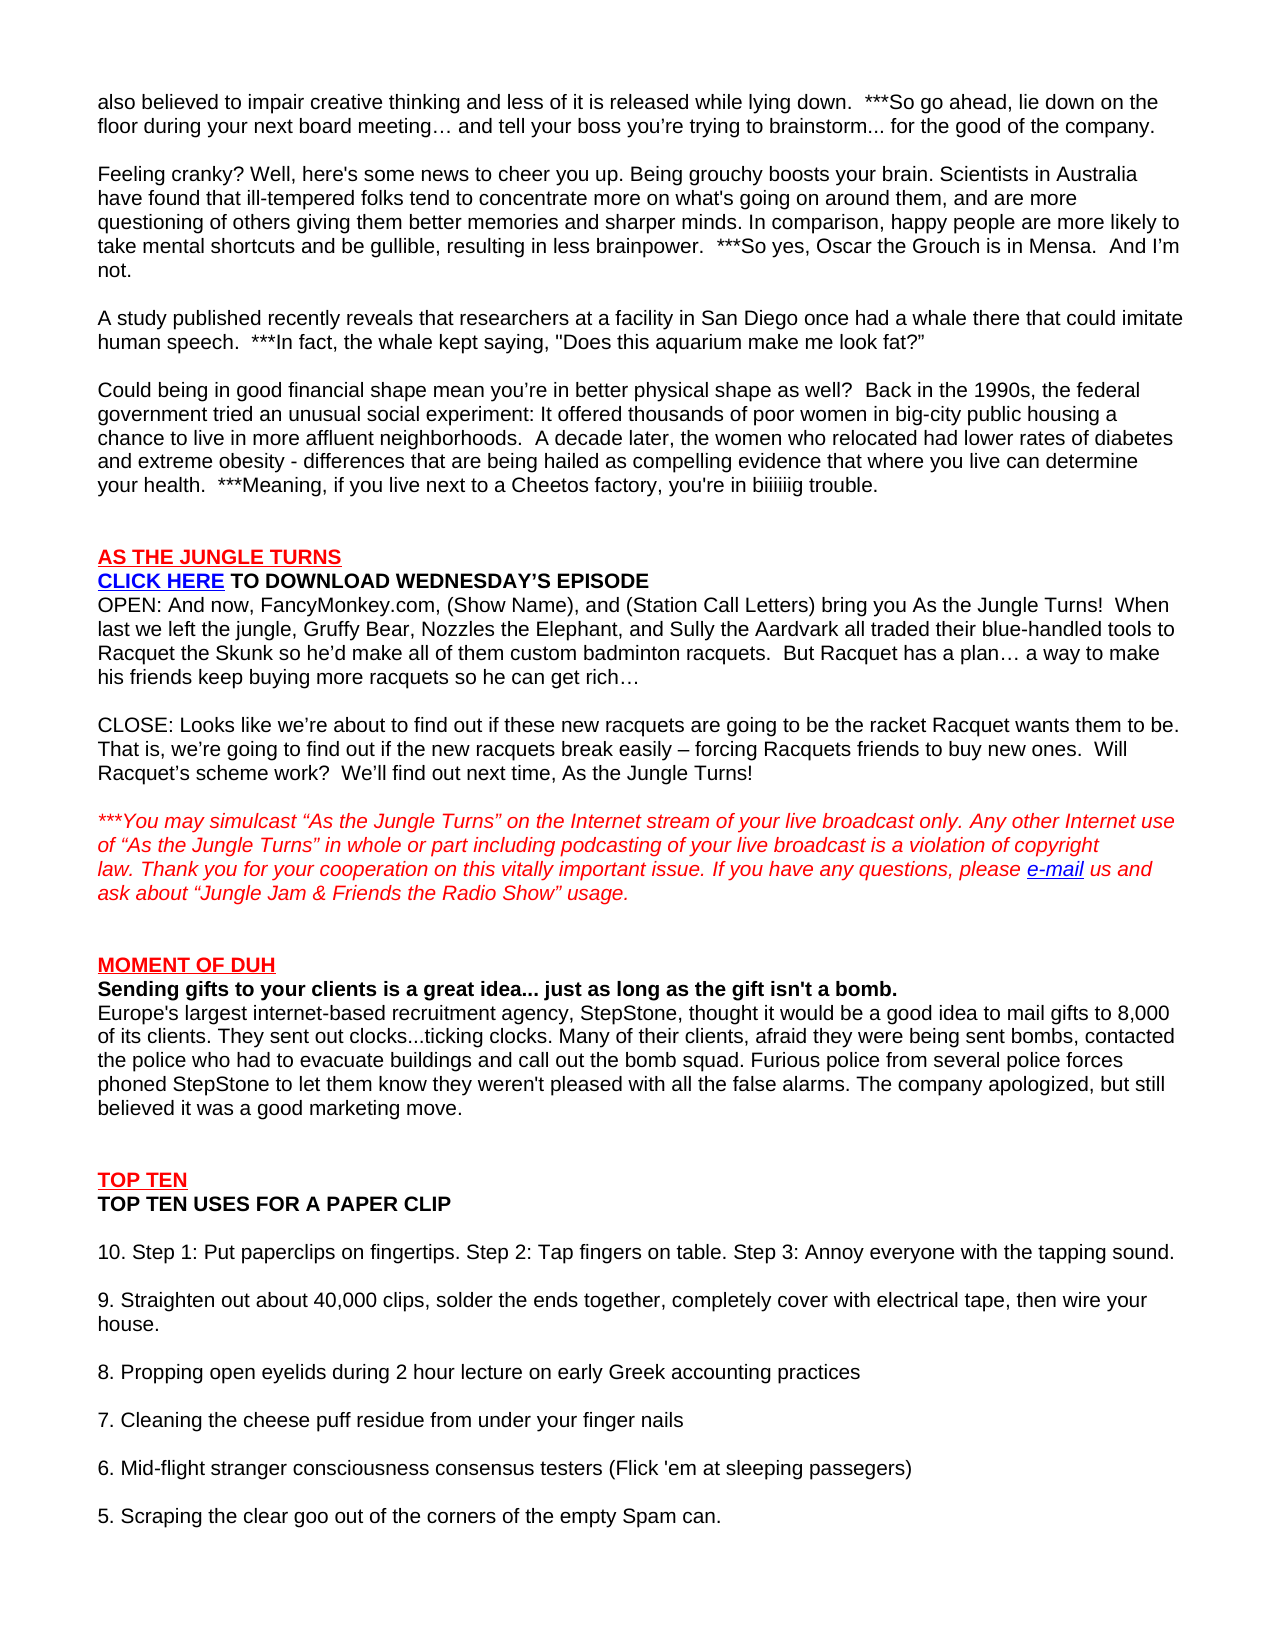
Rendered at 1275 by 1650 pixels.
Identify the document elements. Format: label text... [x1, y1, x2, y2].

text Could being in good financial shape mean you’re in better physical shape as well? Back in the 1990s, the federal government tried an unusual social experiment: It offered thousands of poor women in big-city public housing a chance to live in more affluent neighborhoods. A decade later, the women who relocated had lower rates of diabetes and extreme obesity - differences that are being hailed as compelling evidence that where you live can determine your health. ***Meaning, if you live next to a Cheetos factory, you're in biiiiiig trouble. [97, 377, 1185, 497]
text 5. Scraping the clear goo out of the corners of the empty Spam can. [97, 1503, 1185, 1527]
text 9. Straighten out about 40,000 clips, solder the ends together, completely cover with electrical tape, then wire your house. [97, 1288, 1185, 1336]
text CLICK HERE TO DOWNLOAD WEDNESDAY’S EPISODE [97, 569, 1185, 593]
text ***You may simulcast “As the Jungle Turns” on the Internet stream of your live broadcast only. Any other Internet use of “As the Jungle Turns” in whole or part including podcasting of your live broadcast is a violation of copyright law. Thank you for your cooperation on this vitally important issue. If you have any questions, please e-mail us and ask about “Jungle Jam & Friends the Radio Show” usage. [97, 809, 1185, 904]
text 10. Step 1: Put paperclips on fingertips. Step 2: Tap fingers on table. Step 3: Annoy everyone with the tapping sound. [97, 1240, 1185, 1264]
text CLOSE: Looks like we’re about to find out if these new racquets are going to be the racket Racquet wants them to be. That is, we’re going to find out if the new racquets break easily – forcing Racquets friends to buy new ones. Will Racquet’s scheme work? We’ll find out next time, As the Jungle Turns! [97, 713, 1185, 785]
text TOP TEN [97, 1168, 1185, 1192]
text 8. Propping open eyelids during 2 hour lecture on early Greek accounting practices [97, 1360, 1185, 1384]
text MOMENT OF DUH [97, 952, 1185, 976]
text Sending gifts to your clients is a great idea... just as long as the gift isn't a bomb. Europe's largest internet-based recruitment agency, StepStone, thought it would be a good idea to mail gifts to 8,000 of its clients. They sent out clocks...ticking clocks. Many of their clients, afraid they were being sent bombs, contacted the police who had to evacuate buildings and call out the bomb squad. Furious police from several police forces phoned StepStone to let them know they weren't pleased with all the false alarms. The company apologized, but still believed it was a good marketing move. [97, 976, 1185, 1120]
text also believed to impair creative thinking and less of it is released while lying down. ***So go ahead, lie down on the floor during your next board meeting… and tell your boss you’re trying to brainstorm... for the good of the company. [97, 90, 1185, 138]
text A study published recently reveals that researchers at a facility in San Diego once had a whale there that could imitate human speech. ***In fact, the whale kept saying, "Does this aquarium make me look fat?” [97, 306, 1185, 353]
text 6. Mid-flight stranger consciousness consensus testers (Flick 'em at sleeping passegers) [97, 1456, 1185, 1479]
text 7. Cleaning the cheese puff residue from under your finger nails [97, 1408, 1185, 1432]
text TOP TEN USES FOR A PAPER CLIP [97, 1192, 1185, 1216]
text OPEN: And now, FancyMonkey.com, (Show Name), and (Station Call Letters) bring you As the Jungle Turns! When last we left the jungle, Gruffy Bear, Nozzles the Elephant, and Sully the Aardvark all traded their blue-handled tools to Racquet the Skunk so he’d make all of them custom badminton racquets. But Racquet has a plan… a way to make his friends keep buying more racquets so he can get rich… [97, 593, 1185, 689]
text AS THE JUNGLE TURNS [97, 545, 1185, 569]
text Feeling cranky? Well, here's some news to cheer you up. Being grouchy boosts your brain. Scientists in Australia have found that ill-tempered folks tend to concentrate more on what's going on around them, and are more questioning of others giving them better memories and sharper minds. In comparison, happy people are more likely to take mental shortcuts and be gullible, resulting in less brainpower. ***So yes, Oscar the Grouch is in Mensa. And I’m not. [97, 162, 1185, 282]
